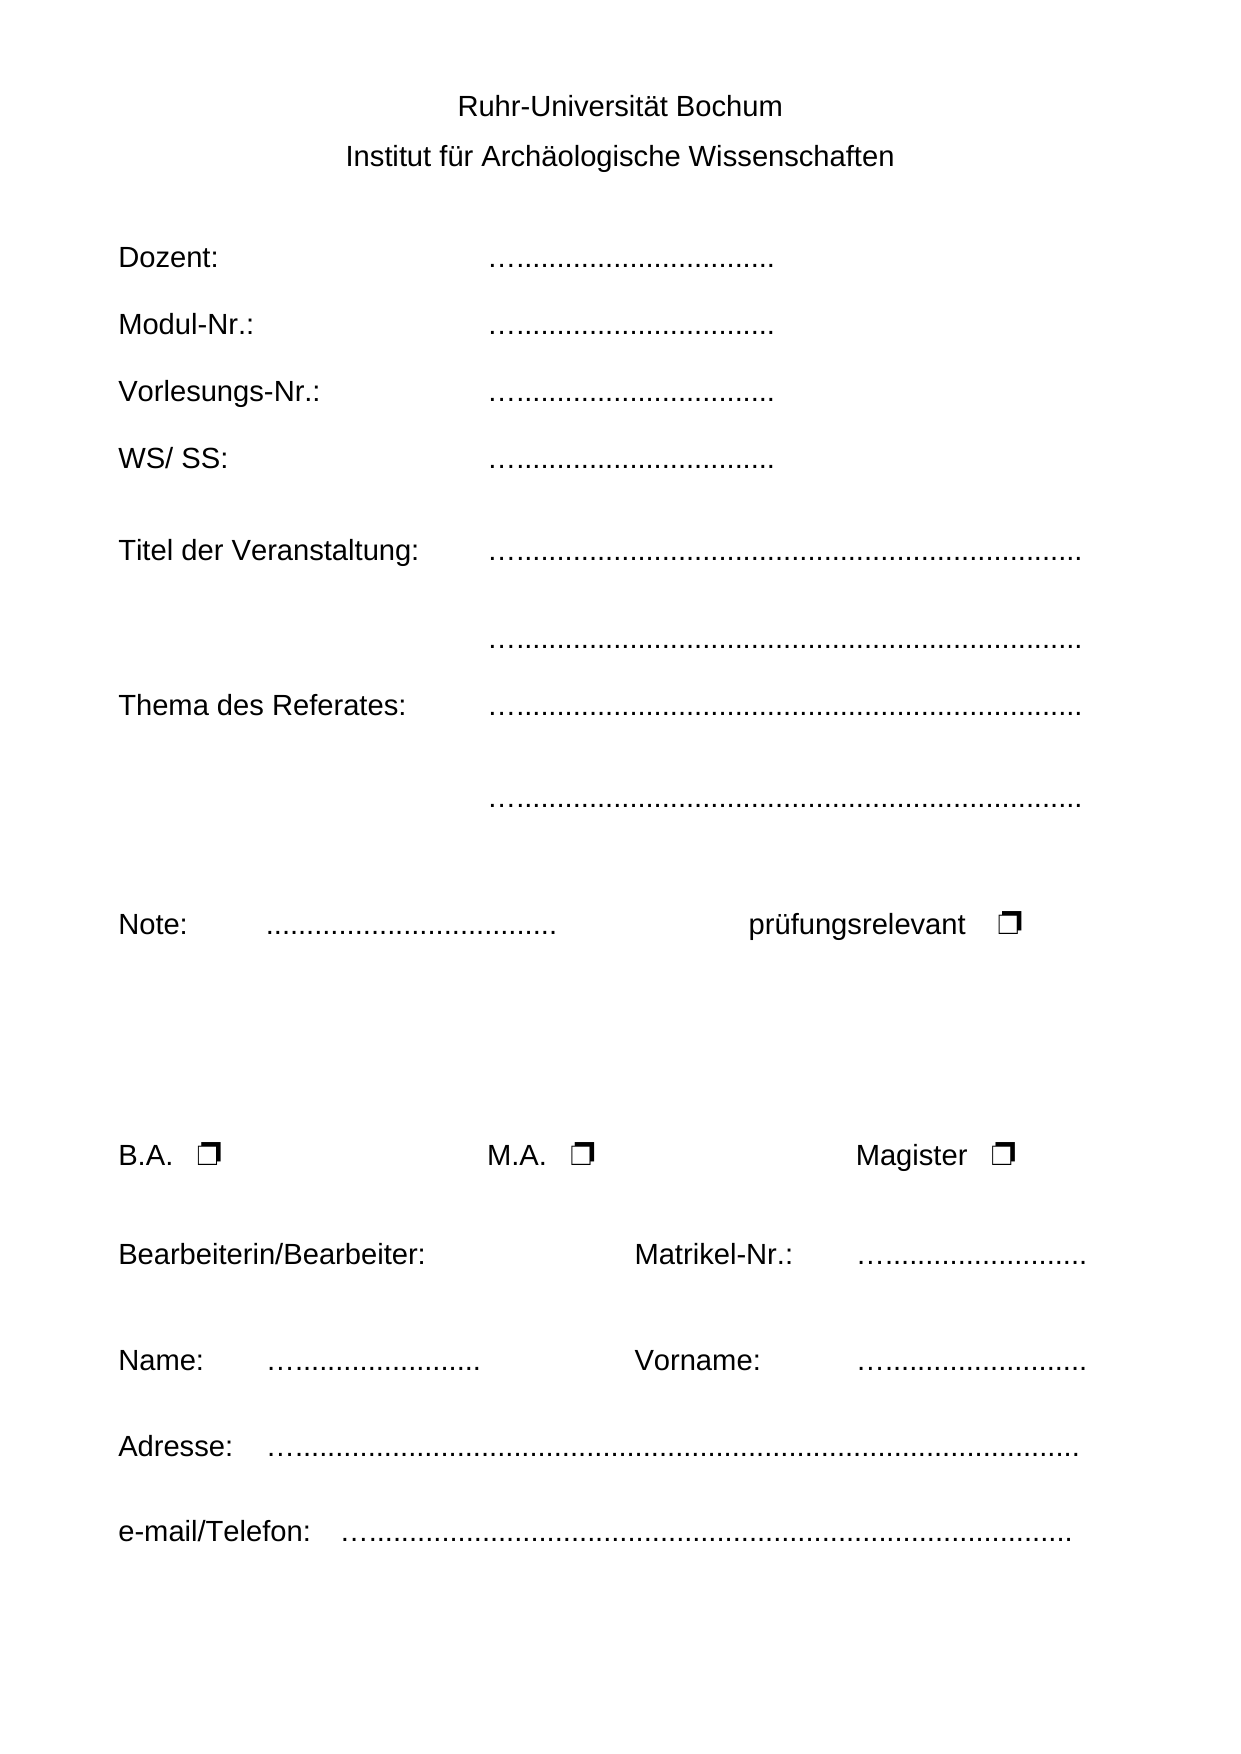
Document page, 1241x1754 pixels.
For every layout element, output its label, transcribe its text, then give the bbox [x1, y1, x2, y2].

text WS/ SS: …................................ [118, 441, 1122, 474]
subtitle Institut für Archäologische Wissenschaften [118, 139, 1122, 172]
text Name: …....................... Vorname: …......................... [118, 1343, 1122, 1377]
text Vorlesungs-Nr.: …................................ [118, 374, 1122, 407]
text Titel der Veranstaltung: …...................................................................... [118, 533, 1122, 566]
text Modul-Nr.: …................................ [118, 307, 1122, 340]
text Dozent: …................................ [118, 239, 1122, 273]
text B.A.  M.A.  Magister  [118, 1136, 1122, 1174]
text e-mail/Telefon: …....................................................................................... [118, 1514, 1122, 1548]
text Bearbeiterin/Bearbeiter: Matrikel-Nr.: …......................... [118, 1237, 1122, 1271]
text Adresse: …................................................................................................. [118, 1429, 1122, 1462]
subtitle Ruhr-Universität Bochum [118, 89, 1122, 122]
text …...................................................................... [118, 621, 1122, 654]
text Thema des Referates: …...................................................................... [118, 688, 1122, 721]
text …...................................................................... [118, 780, 1122, 813]
text Note: .................................... prüfungsrelevant  [118, 905, 1122, 943]
